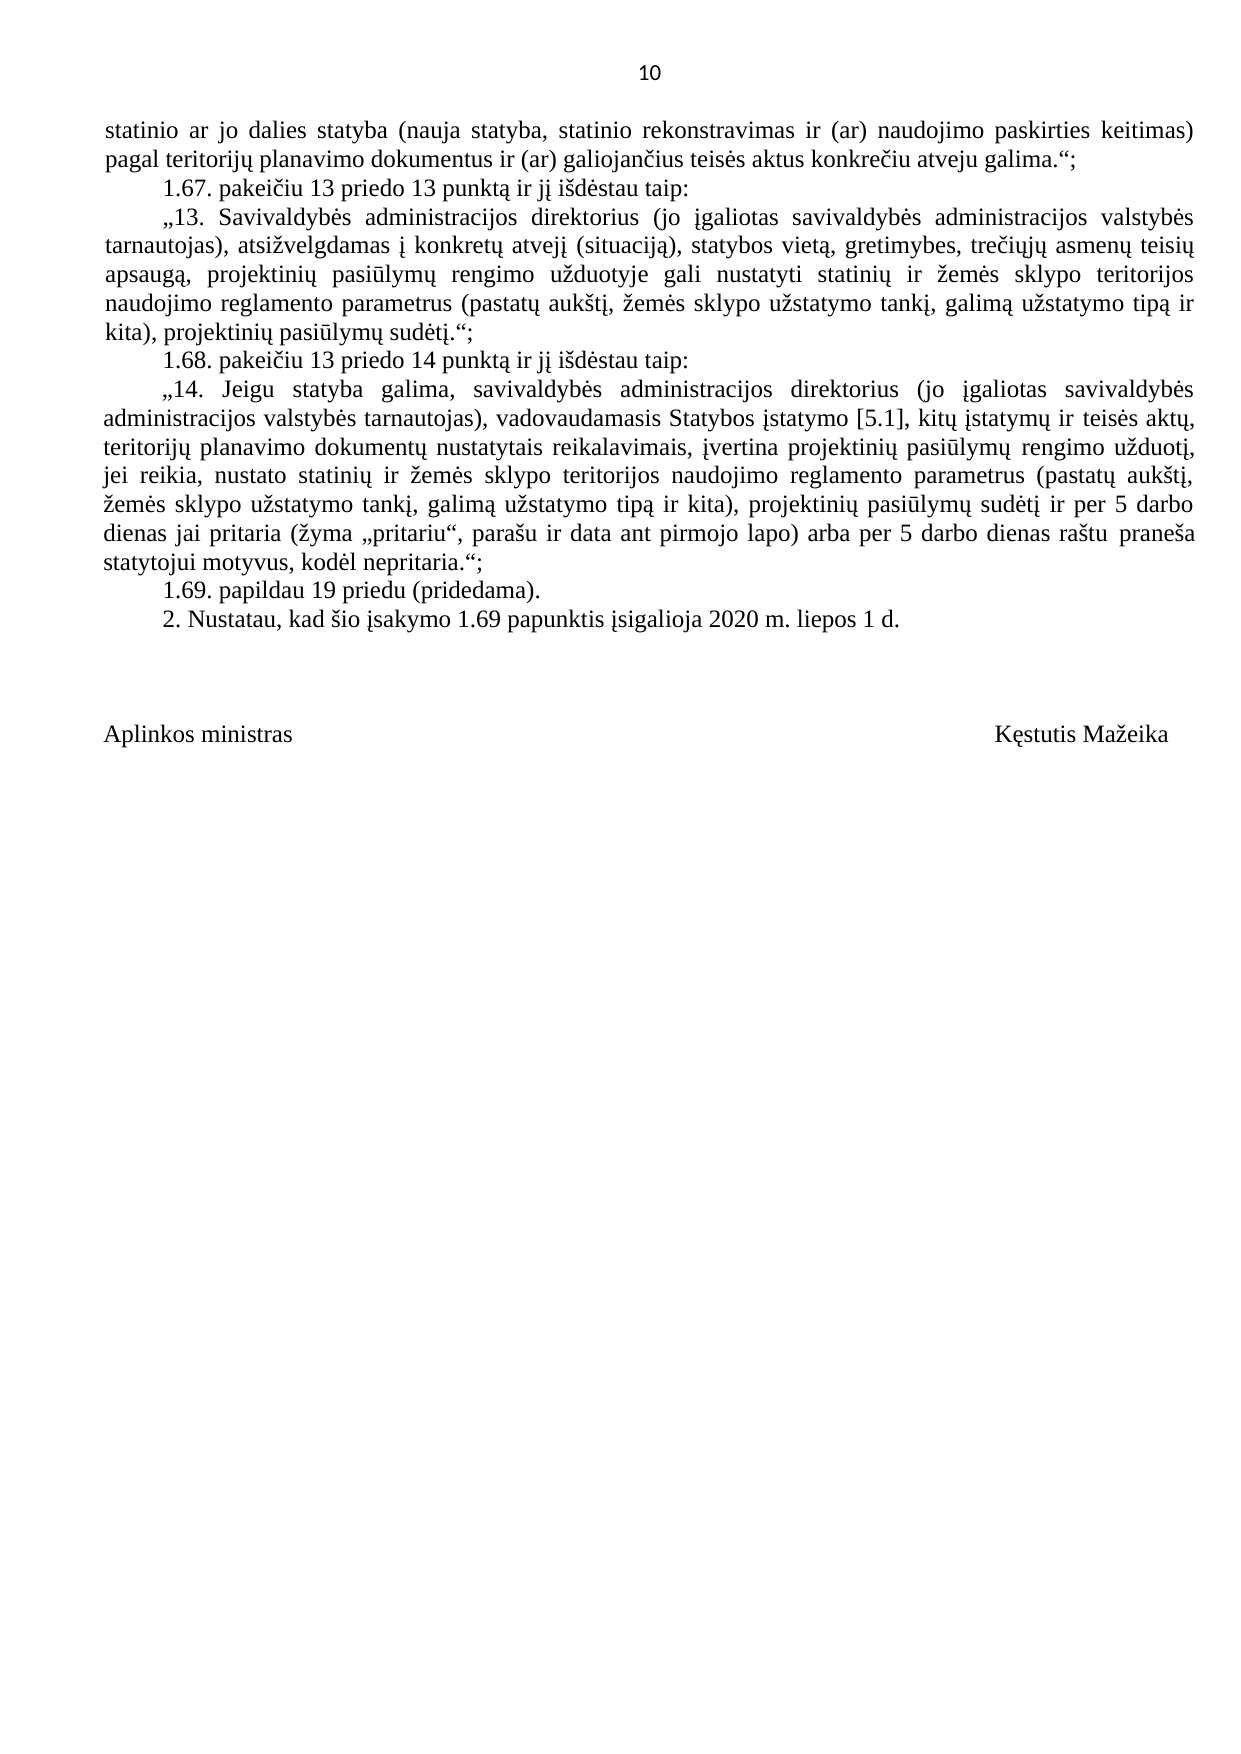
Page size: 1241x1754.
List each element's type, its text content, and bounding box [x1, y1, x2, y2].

text „14. Jeigu statyba galima, savivaldybės administracijos direktorius (jo įgaliotas savivaldybės administracijos valstybės tarnautojas), vadovaudamasis Statybos įstatymo [5.1], kitų įstatymų ir teisės aktų, teritorijų planavimo dokumentų nustatytais reikalavimais, įvertina projektinių pasiūlymų rengimo užduotį, jei reikia, nustato statinių ir žemės sklypo teritorijos naudojimo reglamento parametrus (pastatų aukštį, žemės sklypo užstatymo tankį, galimą užstatymo tipą ir kita), projektinių pasiūlymų sudėtį ir per 5 darbo dienas jai pritaria (žyma „pritariu“, parašu ir data ant pirmojo lapo) arba per 5 darbo dienas raštu praneša statytojui motyvus, kodėl nepritaria.“; [103, 374, 1195, 575]
text 1.69. papildau 19 priedu (pridedama). [103, 575, 1195, 604]
text 1.68. pakeičiu 13 priedo 14 punktą ir jį išdėstau taip: [105, 345, 1195, 374]
text Aplinkos ministras Kęstutis Mažeika [103, 719, 1195, 748]
text 1.67. pakeičiu 13 priedo 13 punktą ir jį išdėstau taip: [105, 173, 1195, 202]
text „13. Savivaldybės administracijos direktorius (jo įgaliotas savivaldybės administracijos valstybės tarnautojas), atsižvelgdamas į konkretų atvejį (situaciją), statybos vietą, gretimybes, trečiųjų asmenų teisių apsaugą, projektinių pasiūlymų rengimo užduotyje gali nustatyti statinių ir žemės sklypo teritorijos naudojimo reglamento parametrus (pastatų aukštį, žemės sklypo užstatymo tankį, galimą užstatymo tipą ir kita), projektinių pasiūlymų sudėtį.“; [105, 202, 1195, 345]
text statinio ar jo dalies statyba (nauja statyba, statinio rekonstravimas ir (ar) naudojimo paskirties keitimas) pagal teritorijų planavimo dokumentus ir (ar) galiojančius teisės aktus konkrečiu atveju galima.“; [105, 115, 1195, 173]
text 2. Nustatau, kad šio įsakymo 1.69 papunktis įsigalioja 2020 m. liepos 1 d. [103, 604, 1195, 633]
